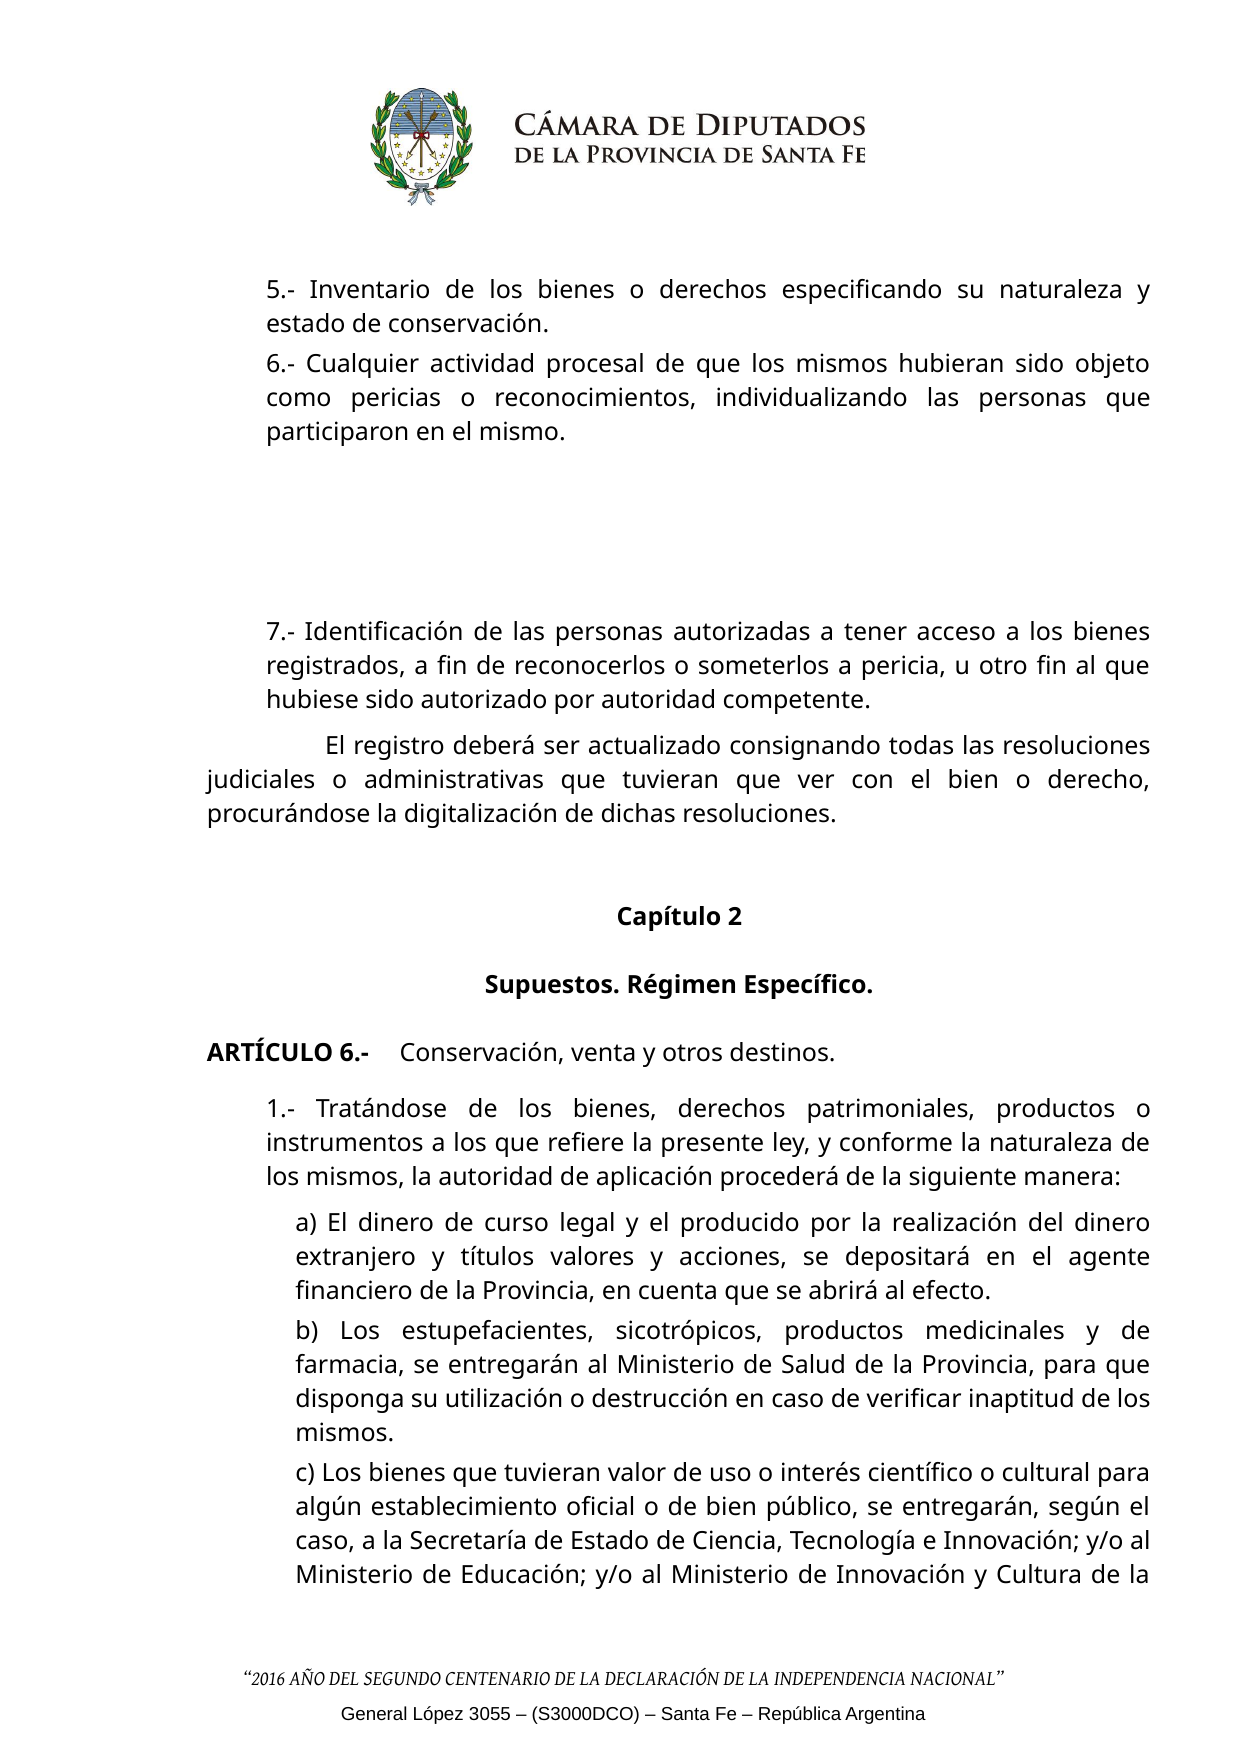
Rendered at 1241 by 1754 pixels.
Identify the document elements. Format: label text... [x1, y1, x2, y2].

text b) Los estupefacientes, sicotrópicos, productos medicinales y de farmacia, se entregarán al Ministerio de Salud de la Provincia, para que disponga su utilización o destrucción en caso de verificar inaptitud de los mismos. [295, 1313, 1152, 1449]
text Capítulo 2 [207, 898, 1152, 932]
text 1.- Tratándose de los bienes, derechos patrimoniales, productos o instrumentos a los que refiere la presente ley, y conforme la naturaleza de los mismos, la autoridad de aplicación procederá de la siguiente manera: [266, 1091, 1152, 1193]
text El registro deberá ser actualizado consignando todas las resoluciones judiciales o administrativas que tuvieran que ver con el bien o derecho, procurándose la digitalización de dichas resoluciones. [207, 728, 1152, 830]
table_header ARTÍCULO 6.- [207, 1034, 399, 1085]
text 6.- Cualquier actividad procesal de que los mismos hubieran sido objeto como pericias o reconocimientos, individualizando las personas que participaron en el mismo. [266, 346, 1152, 448]
text Conservación, venta y otros destinos. [399, 1034, 1152, 1068]
text Supuestos. Régimen Específico. [207, 966, 1152, 1000]
text c) Los bienes que tuvieran valor de uso o interés científico o cultural para algún establecimiento oficial o de bien público, se entregarán, según el caso, a la Secretaría de Estado de Ciencia, Tecnología e Innovación; y/o al Ministerio de Educación; y/o al Ministerio de Innovación y Cultura de la [295, 1455, 1152, 1591]
text a) El dinero de curso legal y el producido por la realización del dinero extranjero y títulos valores y acciones, se depositará en el agente financiero de la Provincia, en cuenta que se abrirá al efecto. [295, 1204, 1152, 1307]
text 7.- Identificación de las personas autorizadas a tener acceso a los bienes registrados, a fin de reconocerlos o someterlos a pericia, u otro fin al que hubiese sido autorizado por autoridad competente. [266, 614, 1152, 716]
picture [370, 88, 866, 210]
text 5.- Inventario de los bienes o derechos especificando su naturaleza y estado de conservación. [266, 272, 1152, 340]
